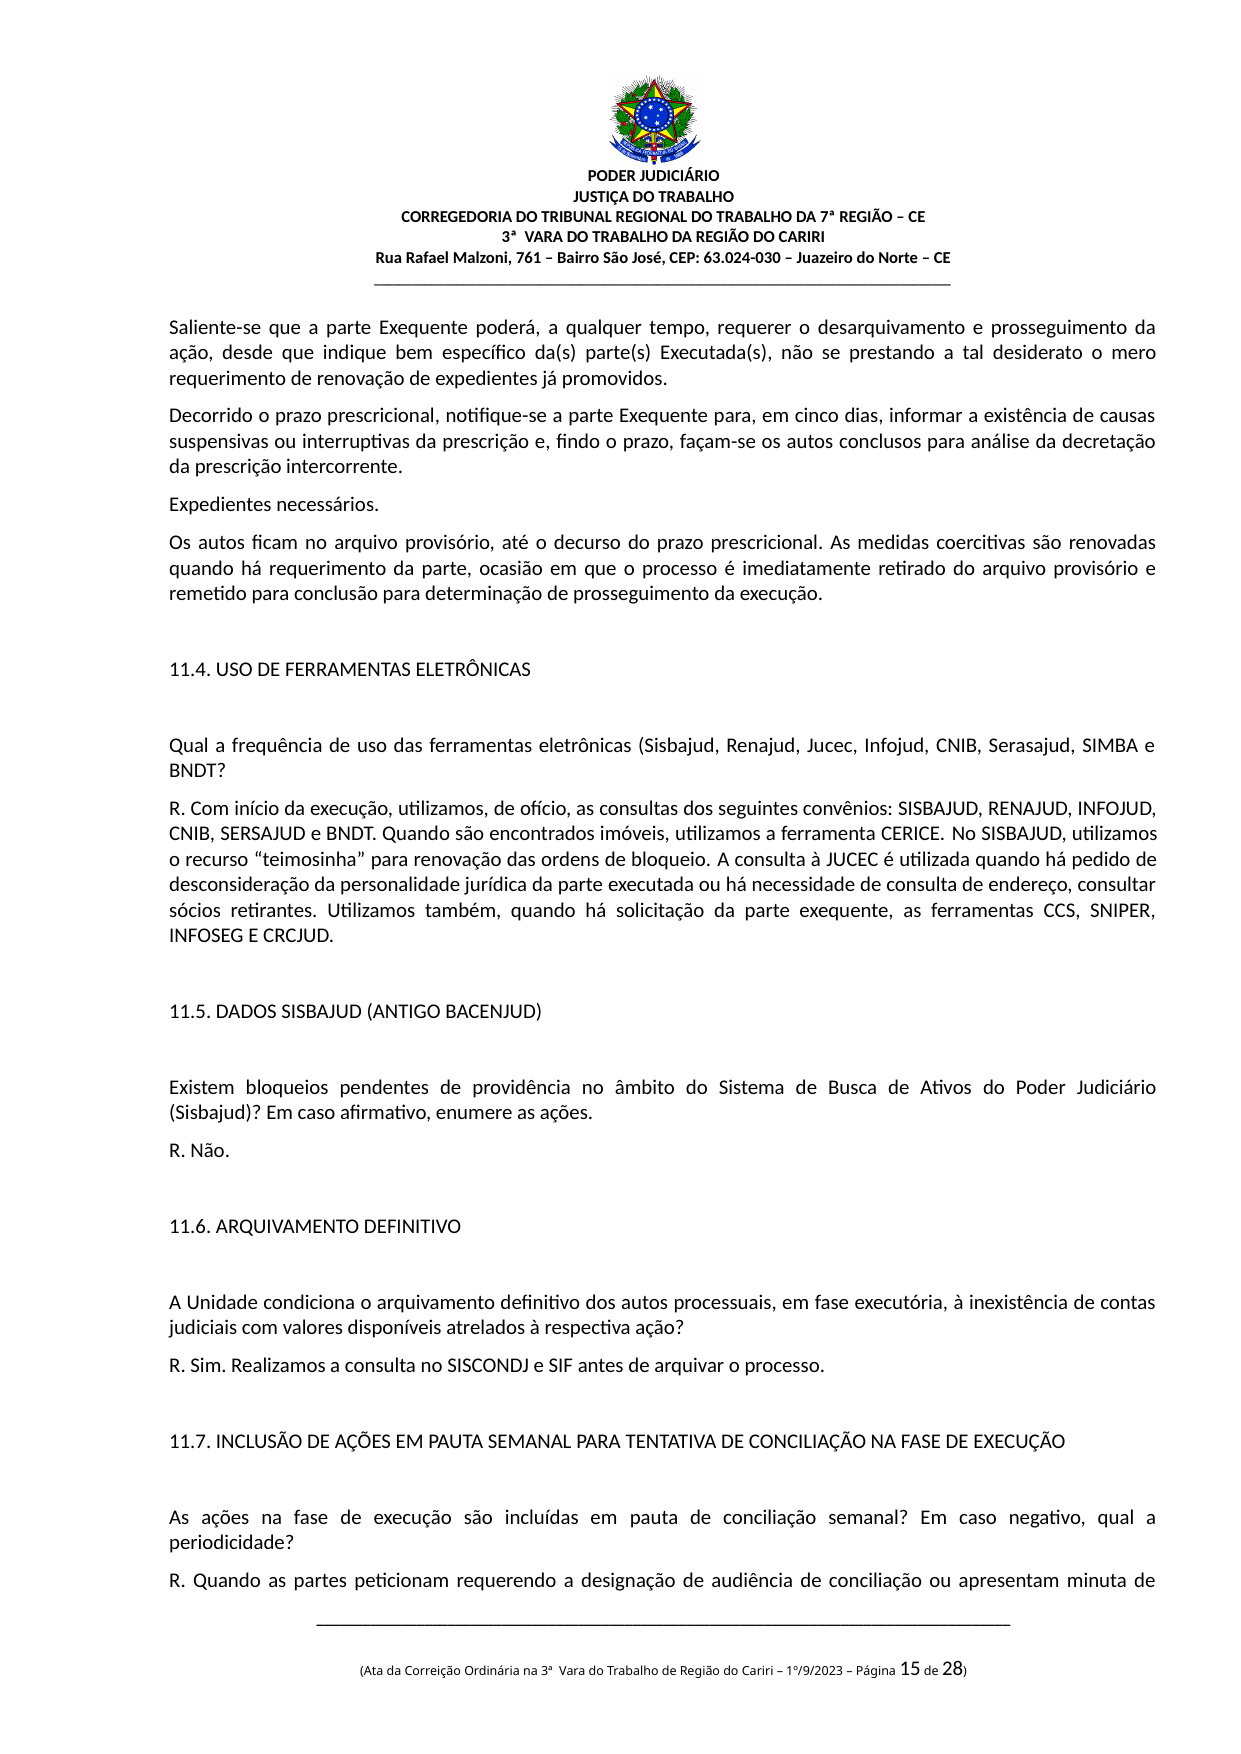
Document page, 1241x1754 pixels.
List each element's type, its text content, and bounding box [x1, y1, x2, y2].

subtitle Os autos ficam no arquivo provisório, até o decurso do prazo prescricional. As medidas coercitivas são renovadas quando há requerimento da parte, ocasião em que o processo é imediatamente retirado do arquivo provisório e remetido para conclusão para determinação de prosseguimento da execução. [169, 529, 1158, 606]
subtitle Saliente-se que a parte Exequente poderá, a qualquer tempo, requerer o desarquivamento e prosseguimento da ação, desde que indique bem específico da(s) parte(s) Executada(s), não se prestando a tal desiderato o mero requerimento de renovação de expedientes já promovidos. [169, 314, 1158, 390]
subtitle R. Não. [169, 1137, 1158, 1163]
subtitle As ações na fase de execução são incluídas em pauta de conciliação semanal? Em caso negativo, qual a periodicidade? [169, 1504, 1158, 1555]
subtitle 11.4. USO DE FERRAMENTAS ELETRÔNICAS [169, 656, 1158, 681]
picture [604, 73, 703, 166]
subtitle R. Quando as partes peticionam requerendo a designação de audiência de conciliação ou apresentam minuta de [169, 1567, 1158, 1593]
subtitle A Unidade condiciona o arquivamento definitivo dos autos processuais, em fase executória, à inexistência de contas judiciais com valores disponíveis atrelados à respectiva ação? [169, 1289, 1158, 1340]
subtitle Qual a frequência de uso das ferramentas eletrônicas (Sisbajud, Renajud, Jucec, Infojud, CNIB, Serasajud, SIMBA e BNDT? [169, 732, 1158, 783]
subtitle R. Com início da execução, utilizamos, de ofício, as consultas dos seguintes convênios: SISBAJUD, RENAJUD, INFOJUD, CNIB, SERSAJUD e BNDT. Quando são encontrados imóveis, utilizamos a ferramenta CERICE. No SISBAJUD, utilizamos o recurso “teimosinha” para renovação das ordens de bloqueio. A consulta à JUCEC é utilizada quando há pedido de desconsideração da personalidade jurídica da parte executada ou há necessidade de consulta de endereço, consultar sócios retirantes. Utilizamos também, quando há solicitação da parte exequente, as ferramentas CCS, SNIPER, INFOSEG E CRCJUD. [169, 795, 1158, 948]
subtitle Expedientes necessários. [169, 491, 1158, 517]
subtitle 11.5. DADOS SISBAJUD (ANTIGO BACENJUD) [169, 998, 1158, 1023]
subtitle R. Sim. Realizamos a consulta no SISCONDJ e SIF antes de arquivar o processo. [169, 1352, 1158, 1378]
subtitle Existem bloqueios pendentes de providência no âmbito do Sistema de Busca de Ativos do Poder Judiciário (Sisbajud)? Em caso afirmativo, enumere as ações. [169, 1074, 1158, 1125]
subtitle Decorrido o prazo prescricional, notifique-se a parte Exequente para, em cinco dias, informar a existência de causas suspensivas ou interruptivas da prescrição e, findo o prazo, façam-se os autos conclusos para análise da decretação da prescrição intercorrente. [169, 403, 1158, 479]
subtitle 11.7. INCLUSÃO DE AÇÕES EM PAUTA SEMANAL PARA TENTATIVA DE CONCILIAÇÃO NA FASE DE EXECUÇÃO [169, 1428, 1158, 1453]
subtitle 11.6. ARQUIVAMENTO DEFINITIVO [169, 1213, 1158, 1238]
